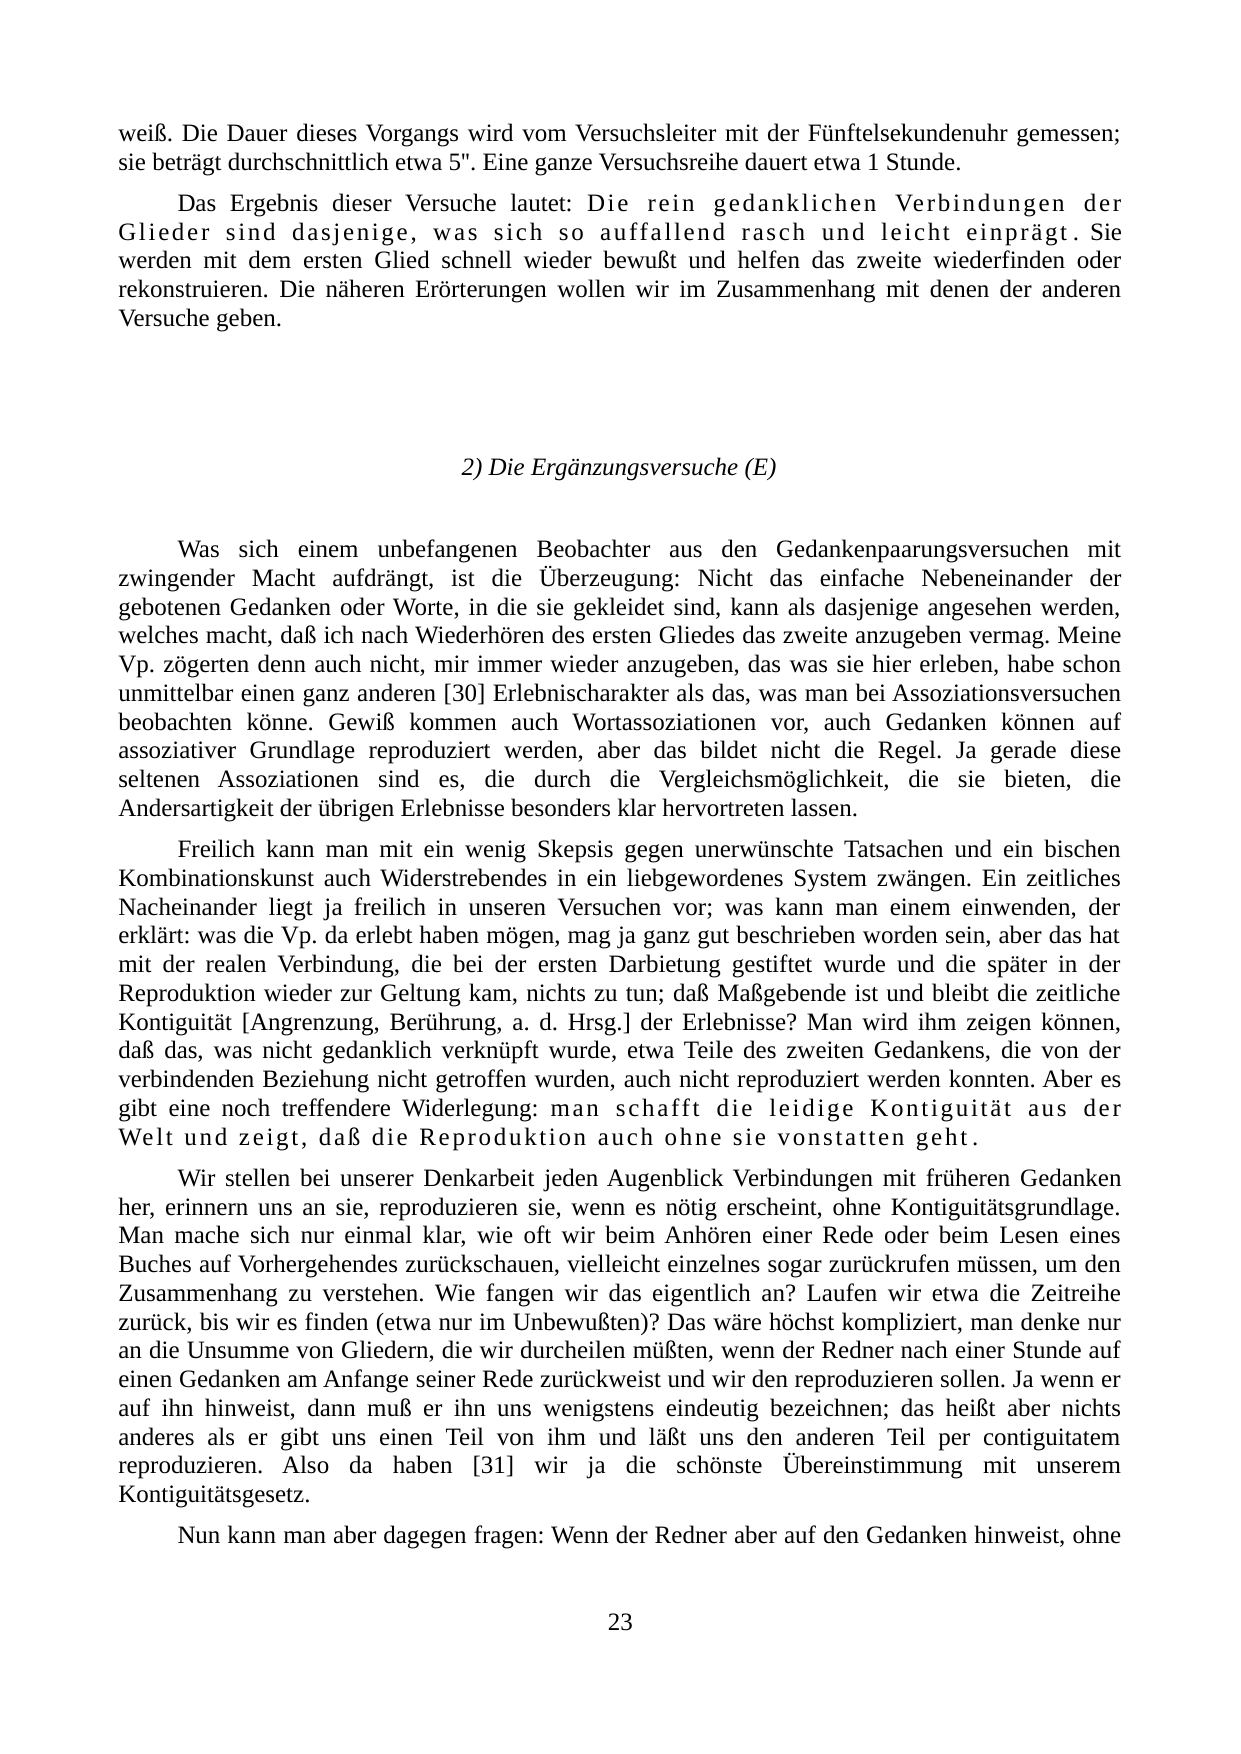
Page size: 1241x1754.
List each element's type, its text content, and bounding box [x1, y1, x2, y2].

text Das Ergebnis dieser Versuche lautet: Die rein gedanklichen Verbindungen der Glieder sind dasjenige, was sich so auffallend rasch und leicht einprägt. Sie werden mit dem ersten Glied schnell wieder bewußt und helfen das zweite wiederfinden oder rekonstruieren. Die näheren Erörterungen wollen wir im Zusammenhang mit denen der anderen Versuche geben. [118, 188, 1122, 332]
text Wir stellen bei unserer Denkarbeit jeden Augenblick Verbindungen mit früheren Gedanken her, erinnern uns an sie, reproduzieren sie, wenn es nötig erscheint, ohne Kontiguitätsgrundlage. Man mache sich nur einmal klar, wie oft wir beim Anhören einer Rede oder beim Lesen eines Buches auf Vorhergehendes zurückschauen, vielleicht einzelnes sogar zurückrufen müssen, um den Zusammenhang zu verstehen. Wie fangen wir das eigentlich an? Laufen wir etwa die Zeitreihe zurück, bis wir es finden (etwa nur im Unbewußten)? Das wäre höchst kompliziert, man denke nur an die Unsumme von Gliedern, die wir durcheilen müßten, wenn der Redner nach einer Stunde auf einen Gedanken am Anfange seiner Rede zurückweist und wir den reproduzieren sollen. Ja wenn er auf ihn hinweist, dann muß er ihn uns wenigstens eindeutig bezeichnen; das heißt aber nichts anderes als er gibt uns einen Teil von ihm und läßt uns den anderen Teil per contiguitatem reproduzieren. Also da haben [31] wir ja die schönste Übereinstimmung mit unserem Kontiguitätsgesetz. [118, 1163, 1122, 1508]
text Nun kann man aber dagegen fragen: Wenn der Redner aber auf den Gedanken hinweist, ohne [118, 1521, 1122, 1549]
subtitle 2) Die Ergänzungsversuche (E) [118, 452, 1122, 481]
text Was sich einem unbefangenen Beobachter aus den Gedankenpaarungsversuchen mit zwingender Macht aufdrängt, ist die Überzeugung: Nicht das einfache Nebeneinander der gebotenen Gedanken oder Worte, in die sie gekleidet sind, kann als dasjenige angesehen werden, welches macht, daß ich nach Wiederhören des ersten Gliedes das zweite anzugeben vermag. Meine Vp. zögerten denn auch nicht, mir immer wieder anzugeben, das was sie hier erleben, habe schon unmittelbar einen ganz anderen [30] Erlebnischarakter als das, was man bei Assoziationsversuchen beobachten könne. Gewiß kommen auch Wortassoziationen vor, auch Gedanken können auf assoziativer Grundlage reproduziert werden, aber das bildet nicht die Regel. Ja gerade diese seltenen Assoziationen sind es, die durch die Vergleichsmöglichkeit, die sie bieten, die Andersartigkeit der übrigen Erlebnisse besonders klar hervortreten lassen. [118, 534, 1122, 822]
text weiß. Die Dauer dieses Vorgangs wird vom Versuchsleiter mit der Fünftelsekundenuhr gemessen; sie beträgt durchschnittlich etwa 5''. Eine ganze Versuchsreihe dauert etwa 1 Stunde. [118, 118, 1122, 176]
text Freilich kann man mit ein wenig Skepsis gegen unerwünschte Tatsachen und ein bischen Kombinationskunst auch Widerstrebendes in ein liebgewordenes System zwängen. Ein zeitliches Nacheinander liegt ja freilich in unseren Versuchen vor; was kann man einem einwenden, der erklärt: was die Vp. da erlebt haben mögen, mag ja ganz gut beschrieben worden sein, aber das hat mit der realen Verbindung, die bei der ersten Darbietung gestiftet wurde und die später in der Reproduktion wieder zur Geltung kam, nichts zu tun; daß Maßgebende ist und bleibt die zeitliche Kontiguität [Angrenzung, Berührung, a. d. Hrsg.] der Erlebnisse? Man wird ihm zeigen können, daß das, was nicht gedanklich verknüpft wurde, etwa Teile des zweiten Gedankens, die von der verbindenden Beziehung nicht getroffen wurden, auch nicht reproduziert werden konnten. Aber es gibt eine noch treffendere Widerlegung: man schafft die leidige Kontiguität aus der Welt und zeigt, daß die Reproduktion auch ohne sie vonstatten geht. [118, 834, 1122, 1151]
